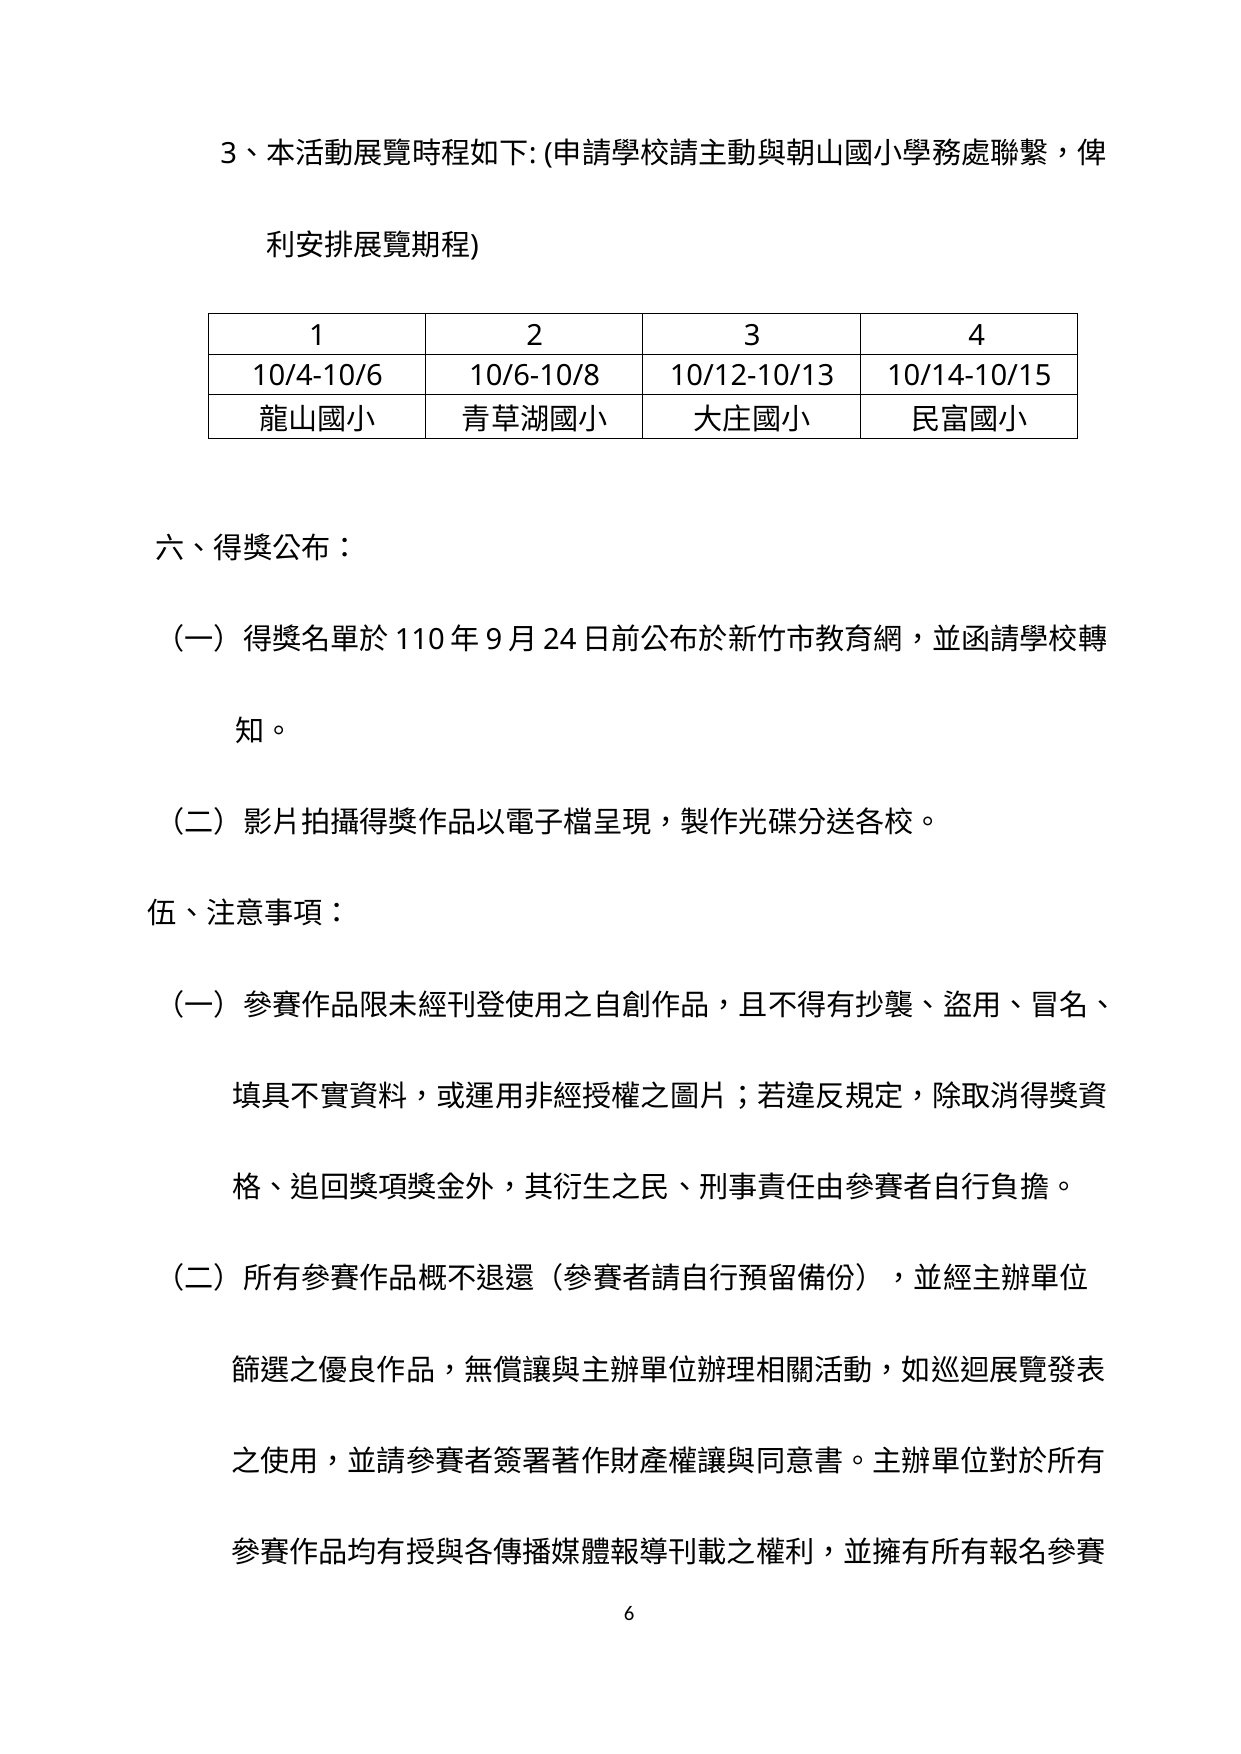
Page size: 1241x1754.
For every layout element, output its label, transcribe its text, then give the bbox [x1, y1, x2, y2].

text （一）參賽作品限未經刊登使用之自創作品，且不得有抄襲、盜用、冒名、填具不實資料，或運用非經授權之圖片；若違反規定，除取消得獎資格、追回獎項獎金外，其衍生之民、刑事責任由參賽者自行負擔。 [148, 981, 1110, 1206]
table_header 3 [643, 314, 860, 353]
table_cell 民富國小 [861, 395, 1077, 438]
table_cell 大庄國小 [643, 395, 860, 438]
text （二）所有參賽作品概不退還（參賽者請自行預留備份），並經主辦單位篩選之優良作品，無償讓與主辦單位辦理相關活動，如巡迴展覽發表之使用，並請參賽者簽署著作財產權讓與同意書。主辦單位對於所有參賽作品均有授與各傳播媒體報導刊載之權利，並擁有所有報名參賽 [148, 1255, 1110, 1571]
text （一）得獎名單於110年9月24日前公布於新竹市教育網，並函請學校轉知。 [148, 616, 1110, 749]
table_header 4 [861, 314, 1077, 353]
text （二）影片拍攝得獎作品以電子檔呈現，製作光碟分送各校。 [148, 798, 1110, 841]
table_cell 龍山國小 [209, 395, 425, 438]
table_header 2 [426, 314, 642, 353]
table_cell 10/12-10/13 [643, 355, 860, 394]
table_cell 10/6-10/8 [426, 355, 642, 394]
text 六、得獎公布： [148, 524, 1110, 567]
text 伍、注意事項： [148, 890, 1110, 932]
table_header 1 [209, 314, 425, 353]
table_cell 青草湖國小 [426, 395, 642, 438]
table_cell 10/4-10/6 [209, 355, 425, 394]
table_cell 10/14-10/15 [861, 355, 1077, 394]
text 3、本活動展覽時程如下: (申請學校請主動與朝山國小學務處聯繫，俾利安排展覽期程) [220, 130, 1110, 264]
